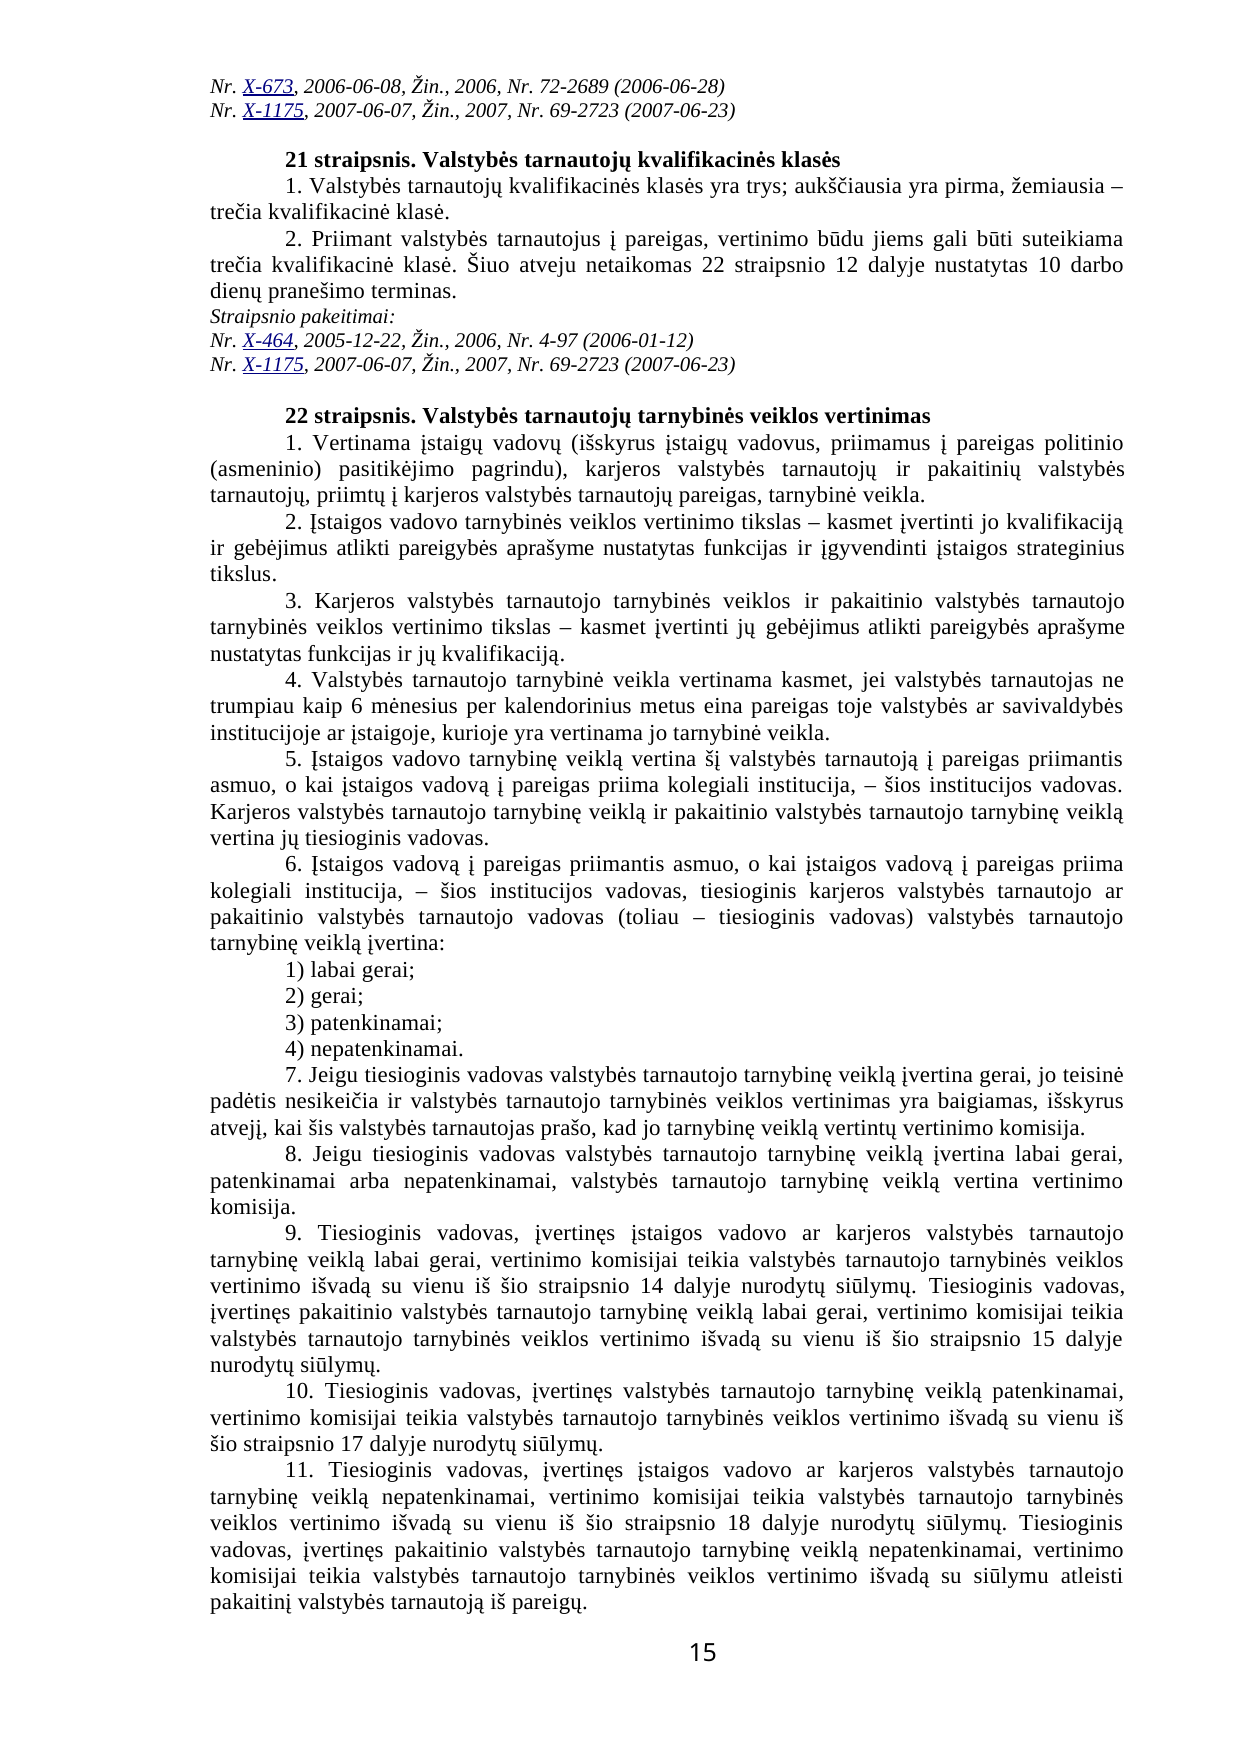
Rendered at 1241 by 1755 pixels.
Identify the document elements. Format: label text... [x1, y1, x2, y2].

text 7. Jeigu tiesioginis vadovas valstybės tarnautojo tarnybinę veiklą įvertina gerai, jo teisinė padėtis nesikeičia ir valstybės tarnautojo tarnybinės veiklos vertinimas yra baigiamas, išskyrus atvejį, kai šis valstybės tarnautojas prašo, kad jo tarnybinę veiklą vertintų vertinimo komisija. [210, 1061, 1126, 1140]
text 2. Įstaigos vadovo tarnybinės veiklos vertinimo tikslas – kasmet įvertinti jo kvalifikaciją ir gebėjimus atlikti pareigybės aprašyme nustatytas funkcijas ir įgyvendinti įstaigos strateginius tikslus. [210, 508, 1126, 587]
text 9. Tiesioginis vadovas, įvertinęs įstaigos vadovo ar karjeros valstybės tarnautojo tarnybinę veiklą labai gerai, vertinimo komisijai teikia valstybės tarnautojo tarnybinės veiklos vertinimo išvadą su vienu iš šio straipsnio 14 dalyje nurodytų siūlymų. Tiesioginis vadovas, įvertinęs pakaitinio valstybės tarnautojo tarnybinę veiklą labai gerai, vertinimo komisijai teikia valstybės tarnautojo tarnybinės veiklos vertinimo išvadą su vienu iš šio straipsnio 15 dalyje nurodytų siūlymų. [210, 1219, 1126, 1377]
text 4. Valstybės tarnautojo tarnybinė veikla vertinama kasmet, jei valstybės tarnautojas ne trumpiau kaip 6 mėnesius per kalendorinius metus eina pareigas toje valstybės ar savivaldybės institucijoje ar įstaigoje, kurioje yra vertinama jo tarnybinė veikla. [210, 666, 1126, 745]
text 3. Karjeros valstybės tarnautojo tarnybinės veiklos ir pakaitinio valstybės tarnautojo tarnybinės veiklos vertinimo tikslas – kasmet įvertinti jų gebėjimus atlikti pareigybės aprašyme nustatytas funkcijas ir jų kvalifikaciją. [210, 587, 1126, 666]
text 2. Priimant valstybės tarnautojus į pareigas, vertinimo būdu jiems gali būti suteikiama trečia kvalifikacinė klasė. Šiuo atveju netaikomas 22 straipsnio 12 dalyje nustatytas 10 darbo dienų pranešimo terminas. [210, 225, 1126, 304]
text 21 straipsnis. Valstybės tarnautojų kvalifikacinės klasės [210, 146, 1126, 172]
text 11. Tiesioginis vadovas, įvertinęs įstaigos vadovo ar karjeros valstybės tarnautojo tarnybinę veiklą nepatenkinamai, vertinimo komisijai teikia valstybės tarnautojo tarnybinės veiklos vertinimo išvadą su vienu iš šio straipsnio 18 dalyje nurodytų siūlymų. Tiesioginis vadovas, įvertinęs pakaitinio valstybės tarnautojo tarnybinę veiklą nepatenkinamai, vertinimo komisijai teikia valstybės tarnautojo tarnybinės veiklos vertinimo išvadą su siūlymu atleisti pakaitinį valstybės tarnautoją iš pareigų. [210, 1457, 1126, 1615]
text 2) gerai; [210, 982, 1126, 1008]
text Nr. X-464, 2005-12-22, Žin., 2006, Nr. 4-97 (2006-01-12) [210, 328, 1120, 352]
text Straipsnio pakeitimai: [210, 304, 1126, 328]
text 1. Vertinama įstaigų vadovų (išskyrus įstaigų vadovus, priimamus į pareigas politinio (asmeninio) pasitikėjimo pagrindu), karjeros valstybės tarnautojų ir pakaitinių valstybės tarnautojų, priimtų į karjeros valstybės tarnautojų pareigas, tarnybinė veikla. [210, 429, 1126, 508]
text 22 straipsnis. Valstybės tarnautojų tarnybinės veiklos vertinimas [210, 402, 1126, 429]
text 5. Įstaigos vadovo tarnybinę veiklą vertina šį valstybės tarnautoją į pareigas priimantis asmuo, o kai įstaigos vadovą į pareigas priima kolegiali institucija, – šios institucijos vadovas. Karjeros valstybės tarnautojo tarnybinę veiklą ir pakaitinio valstybės tarnautojo tarnybinę veiklą vertina jų tiesioginis vadovas. [210, 745, 1126, 850]
text 10. Tiesioginis vadovas, įvertinęs valstybės tarnautojo tarnybinę veiklą patenkinamai, vertinimo komisijai teikia valstybės tarnautojo tarnybinės veiklos vertinimo išvadą su vienu iš šio straipsnio 17 dalyje nurodytų siūlymų. [210, 1377, 1126, 1457]
text Nr. X-1175, 2007-06-07, Žin., 2007, Nr. 69-2723 (2007-06-23) [210, 98, 1120, 122]
text 8. Jeigu tiesioginis vadovas valstybės tarnautojo tarnybinę veiklą įvertina labai gerai, patenkinamai arba nepatenkinamai, valstybės tarnautojo tarnybinę veiklą vertina vertinimo komisija. [210, 1140, 1126, 1219]
text Nr. X-673, 2006-06-08, Žin., 2006, Nr. 72-2689 (2006-06-28) [210, 73, 1120, 98]
text 6. Įstaigos vadovą į pareigas priimantis asmuo, o kai įstaigos vadovą į pareigas priima kolegiali institucija, – šios institucijos vadovas, tiesioginis karjeros valstybės tarnautojo ar pakaitinio valstybės tarnautojo vadovas (toliau – tiesioginis vadovas) valstybės tarnautojo tarnybinę veiklą įvertina: [210, 850, 1126, 956]
text 1. Valstybės tarnautojų kvalifikacinės klasės yra trys; aukščiausia yra pirma, žemiausia – trečia kvalifikacinė klasė. [210, 172, 1126, 225]
text 4) nepatenkinamai. [210, 1035, 1126, 1061]
text 1) labai gerai; [210, 956, 1126, 982]
text 3) patenkinamai; [210, 1008, 1126, 1035]
text Nr. X-1175, 2007-06-07, Žin., 2007, Nr. 69-2723 (2007-06-23) [210, 352, 1120, 376]
